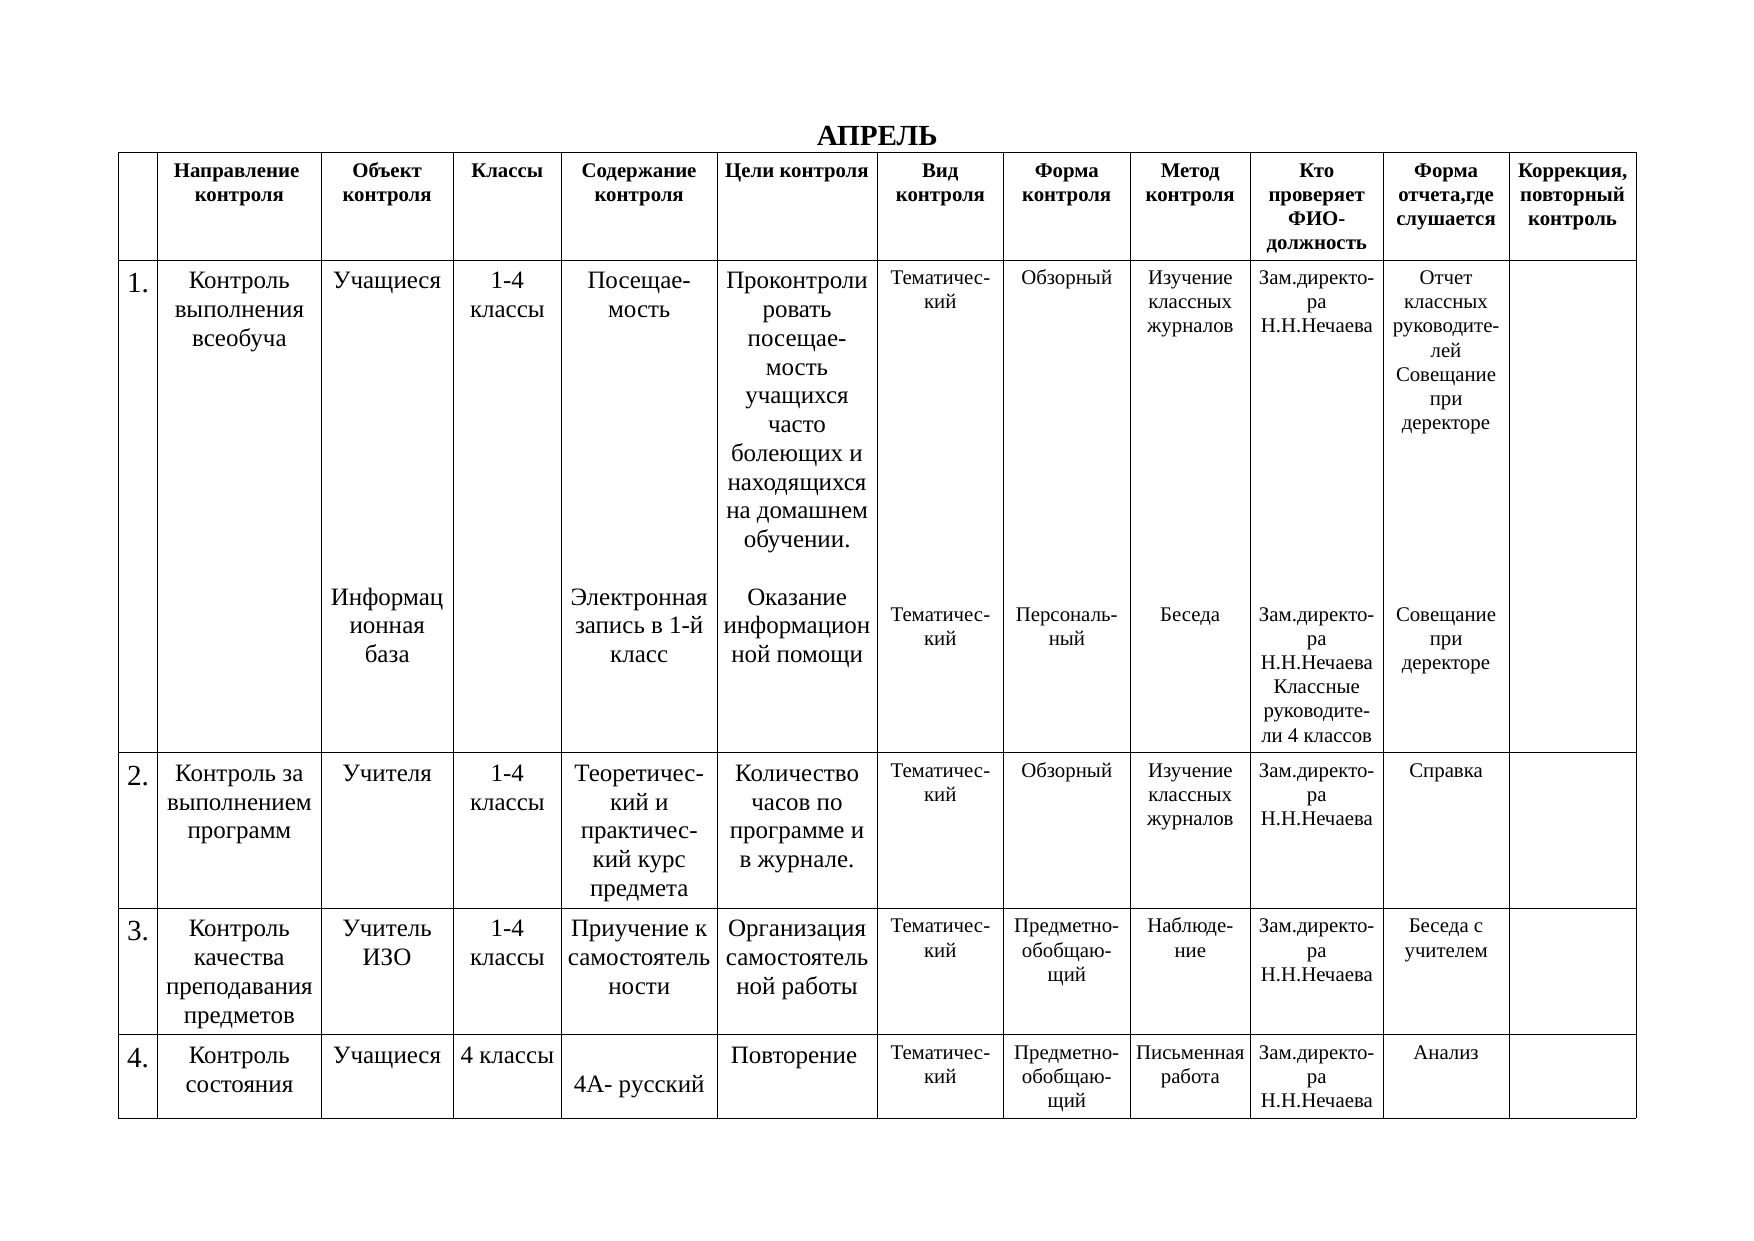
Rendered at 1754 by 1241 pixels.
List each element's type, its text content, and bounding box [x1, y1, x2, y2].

table_cell Анализ [1384, 1035, 1509, 1118]
table_cell [1510, 753, 1636, 908]
table_cell Учащиеся [322, 1035, 453, 1118]
table_header Классы [454, 153, 561, 259]
table_header Объект контроля [322, 153, 453, 259]
table_cell Изучение классных журналов [1131, 753, 1250, 908]
table_cell Отчет классных руководите-лей Совещание при деректоре Совещание при деректоре [1384, 261, 1509, 752]
table_header Форма контроля [1004, 153, 1130, 259]
table_cell Теоретичес-кий и практичес-кий курс предмета [562, 753, 717, 908]
table_cell Контроль выполнения всеобуча [158, 261, 321, 752]
table_cell Посещае-мость Электронная запись в 1-й класс [562, 261, 717, 752]
table_cell Тематичес-кий [878, 1035, 1003, 1118]
table_cell Проконтролировать посещае-мость учащихся часто болеющих и находящихся на домашнем обучении. Оказание информационной помощи [718, 261, 877, 752]
table_header Содержание контроля [562, 153, 717, 259]
table_cell Зам.директо-ра Н.Н.Нечаева Зам.директо-ра Н.Н.Нечаева Классные руководите-ли 4 классов [1251, 261, 1383, 752]
table_header Метод контроля [1131, 153, 1250, 259]
table_cell [1510, 909, 1636, 1034]
table_cell 4. [119, 1035, 157, 1118]
table_cell Справка [1384, 753, 1509, 908]
table_cell 1-4 классы [454, 753, 561, 908]
table_cell Тематичес-кий [878, 909, 1003, 1034]
table_cell Учителя [322, 753, 453, 908]
table_cell Обзорный [1004, 753, 1130, 908]
table_cell [1510, 1035, 1636, 1118]
table_cell Предметно-обобщаю-щий [1004, 1035, 1130, 1118]
table_cell Зам.директо-ра Н.Н.Нечаева [1251, 753, 1383, 908]
table_cell 1-4 классы [454, 909, 561, 1034]
table_header Цели контроля [718, 153, 877, 259]
table_cell Контроль качества преподавания предметов [158, 909, 321, 1034]
table_header [119, 153, 157, 259]
table_cell Повторение [718, 1035, 877, 1118]
table_cell Тематичес-кий Тематичес-кий [878, 261, 1003, 752]
table_header Вид контроля [878, 153, 1003, 259]
table_header Направление контроля [158, 153, 321, 259]
table_header Кто проверяет ФИО-должность [1251, 153, 1383, 259]
table_cell Зам.директо-ра Н.Н.Нечаева [1251, 1035, 1383, 1118]
table_cell Обзорный Персональ-ный [1004, 261, 1130, 752]
table_cell 1. [119, 261, 157, 752]
table_cell Тематичес-кий [878, 753, 1003, 908]
table_cell Организация самостоятельной работы [718, 909, 877, 1034]
table_cell Контроль состояния [158, 1035, 321, 1118]
table_cell Наблюде-ние [1131, 909, 1250, 1034]
table_cell Учитель ИЗО [322, 909, 453, 1034]
table_header Форма отчета,где слушается [1384, 153, 1509, 259]
table_cell 4А- русский [562, 1035, 717, 1118]
table_cell Контроль за выполнением программ [158, 753, 321, 908]
table_cell Письменная работа [1131, 1035, 1250, 1118]
table_cell 3. [119, 909, 157, 1034]
table_cell 2. [119, 753, 157, 908]
table_cell [1510, 261, 1636, 752]
table_cell Количество часов по программе и в журнале. [718, 753, 877, 908]
table_cell Зам.директо-ра Н.Н.Нечаева [1251, 909, 1383, 1034]
table_cell Учащиеся Информационная база [322, 261, 453, 752]
text АПРЕЛЬ [118, 118, 1636, 152]
table_cell Изучение классных журналов Беседа [1131, 261, 1250, 752]
table_cell Предметно-обобщаю-щий [1004, 909, 1130, 1034]
table_cell 1-4 классы [454, 261, 561, 752]
table_header Коррекция, повторный контроль [1510, 153, 1636, 259]
table_cell Приучение к самостоятельности [562, 909, 717, 1034]
table_cell 4 классы [454, 1035, 561, 1118]
table_cell Беседа с учителем [1384, 909, 1509, 1034]
